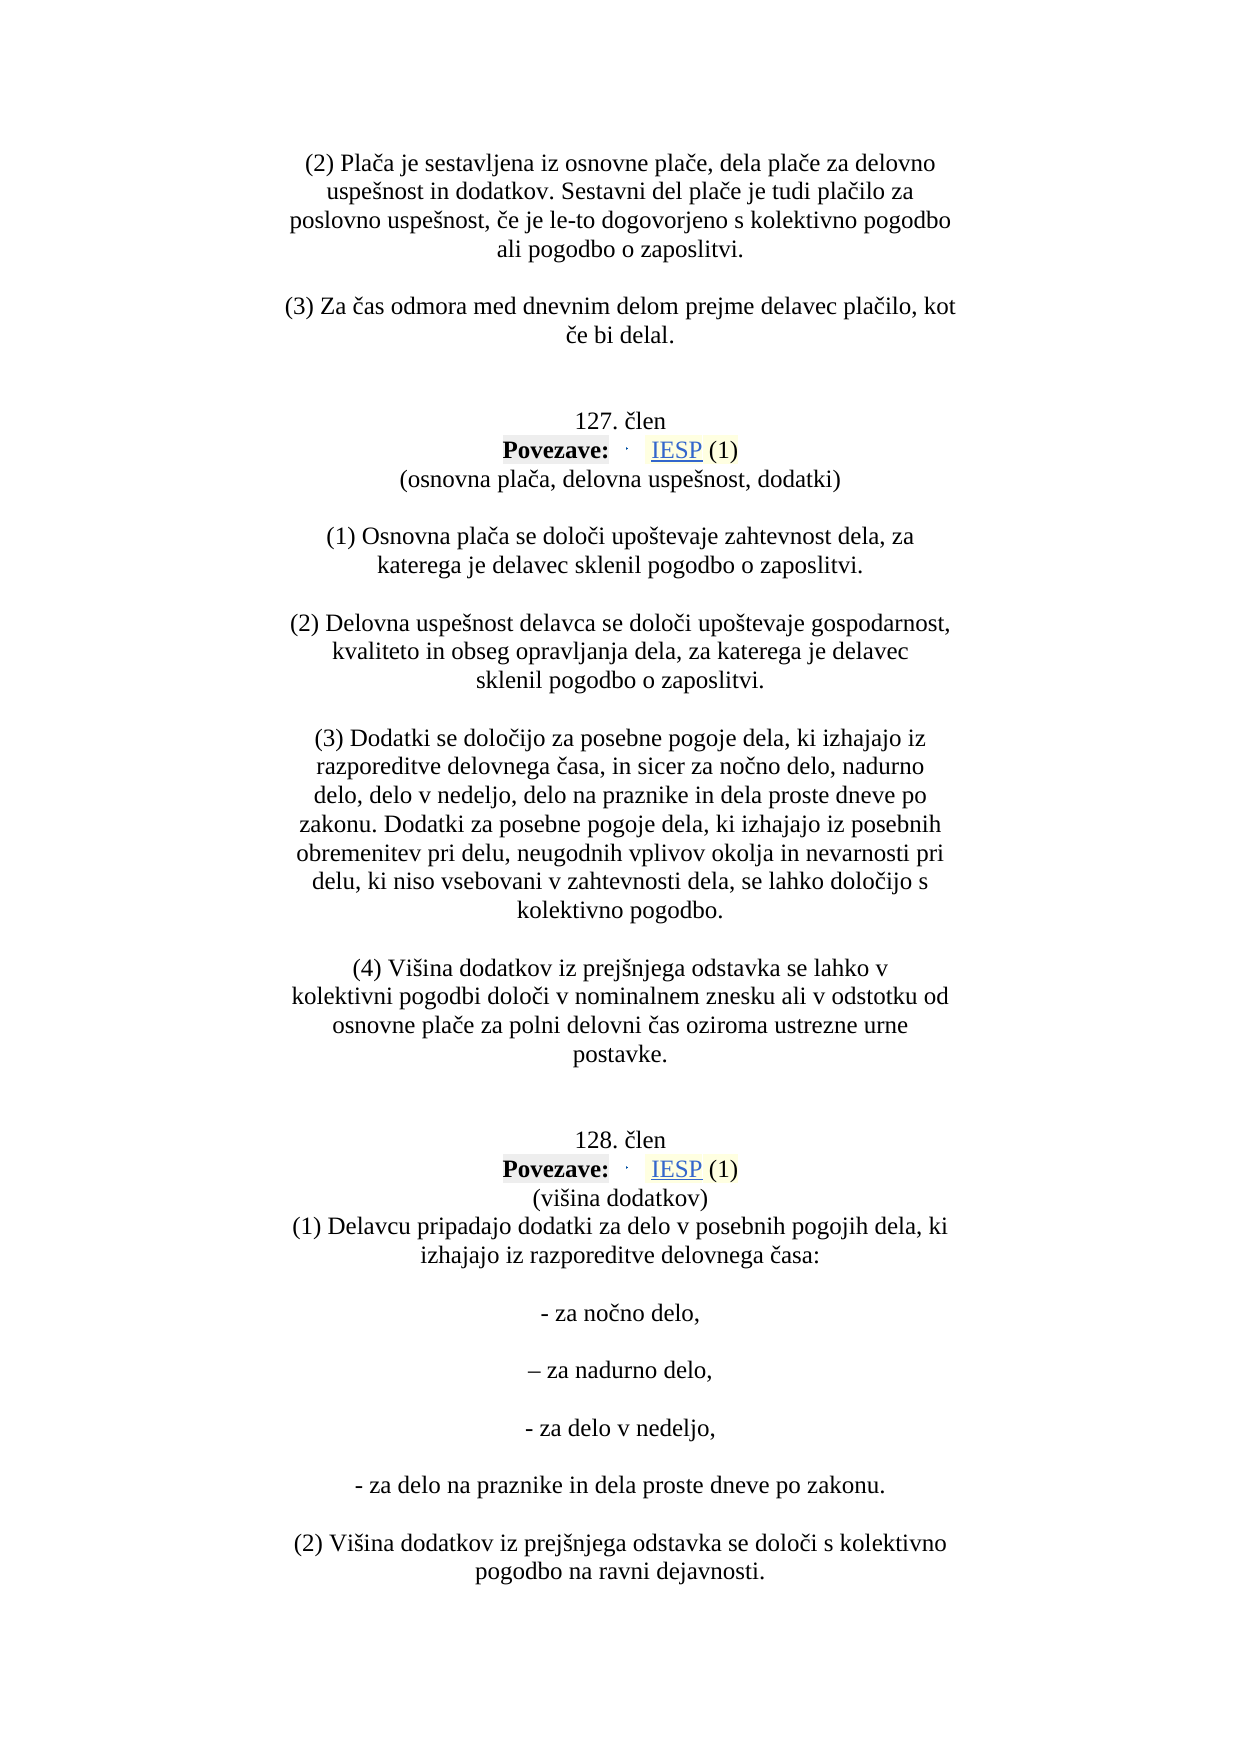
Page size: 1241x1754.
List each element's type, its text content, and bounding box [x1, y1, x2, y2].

table_header (2) Plača je sestavljena iz osnovne plače, dela plače za delovno uspešnost in dodatkov. Sestavni del plače je tudi plačilo za poslovno uspešnost, če je le-to dogovorjeno s kolektivno pogodbo ali pogodbo o zaposlitvi. (3) Za čas odmora med dnevnim delom prejme delavec plačilo, kot če bi delal. 127. člen Povezave: IESP (1) (osnovna plača, delovna uspešnost, dodatki) (1) Osnovna plača se določi upoštevaje zahtevnost dela, za katerega je delavec sklenil pogodbo o zaposlitvi. (2) Delovna uspešnost delavca se določi upoštevaje gospodarnost, kvaliteto in obseg opravljanja dela, za katerega je delavec sklenil pogodbo o zaposlitvi. (3) Dodatki se določijo za posebne pogoje dela, ki izhajajo iz razporeditve delovnega časa, in sicer za nočno delo, nadurno delo, delo v nedeljo, delo na praznike in dela proste dneve po zakonu. Dodatki za posebne pogoje dela, ki izhajajo iz posebnih obremenitev pri delu, neugodnih vplivov okolja in nevarnosti pri delu, ki niso vsebovani v zahtevnosti dela, se lahko določijo s kolektivno pogodbo. (4) Višina dodatkov iz prejšnjega odstavka se lahko v kolektivni pogodbi določi v nominalnem znesku ali v odstotku od osnovne plače za polni delovni čas oziroma ustrezne urne postavke. 128. člen Povezave: IESP (1) (višina dodatkov) [138, 148, 1102, 1211]
table_header (1) Delavcu pripadajo dodatki za delo v posebnih pogojih dela, ki izhajajo iz razporeditve delovnega časa: - za nočno delo, – za nadurno delo, - za delo v nedeljo, - za delo na praznike in dela proste dneve po zakonu. (2) Višina dodatkov iz prejšnjega odstavka se določi s kolektivno pogodbo na ravni dejavnosti. [138, 1211, 1102, 1585]
